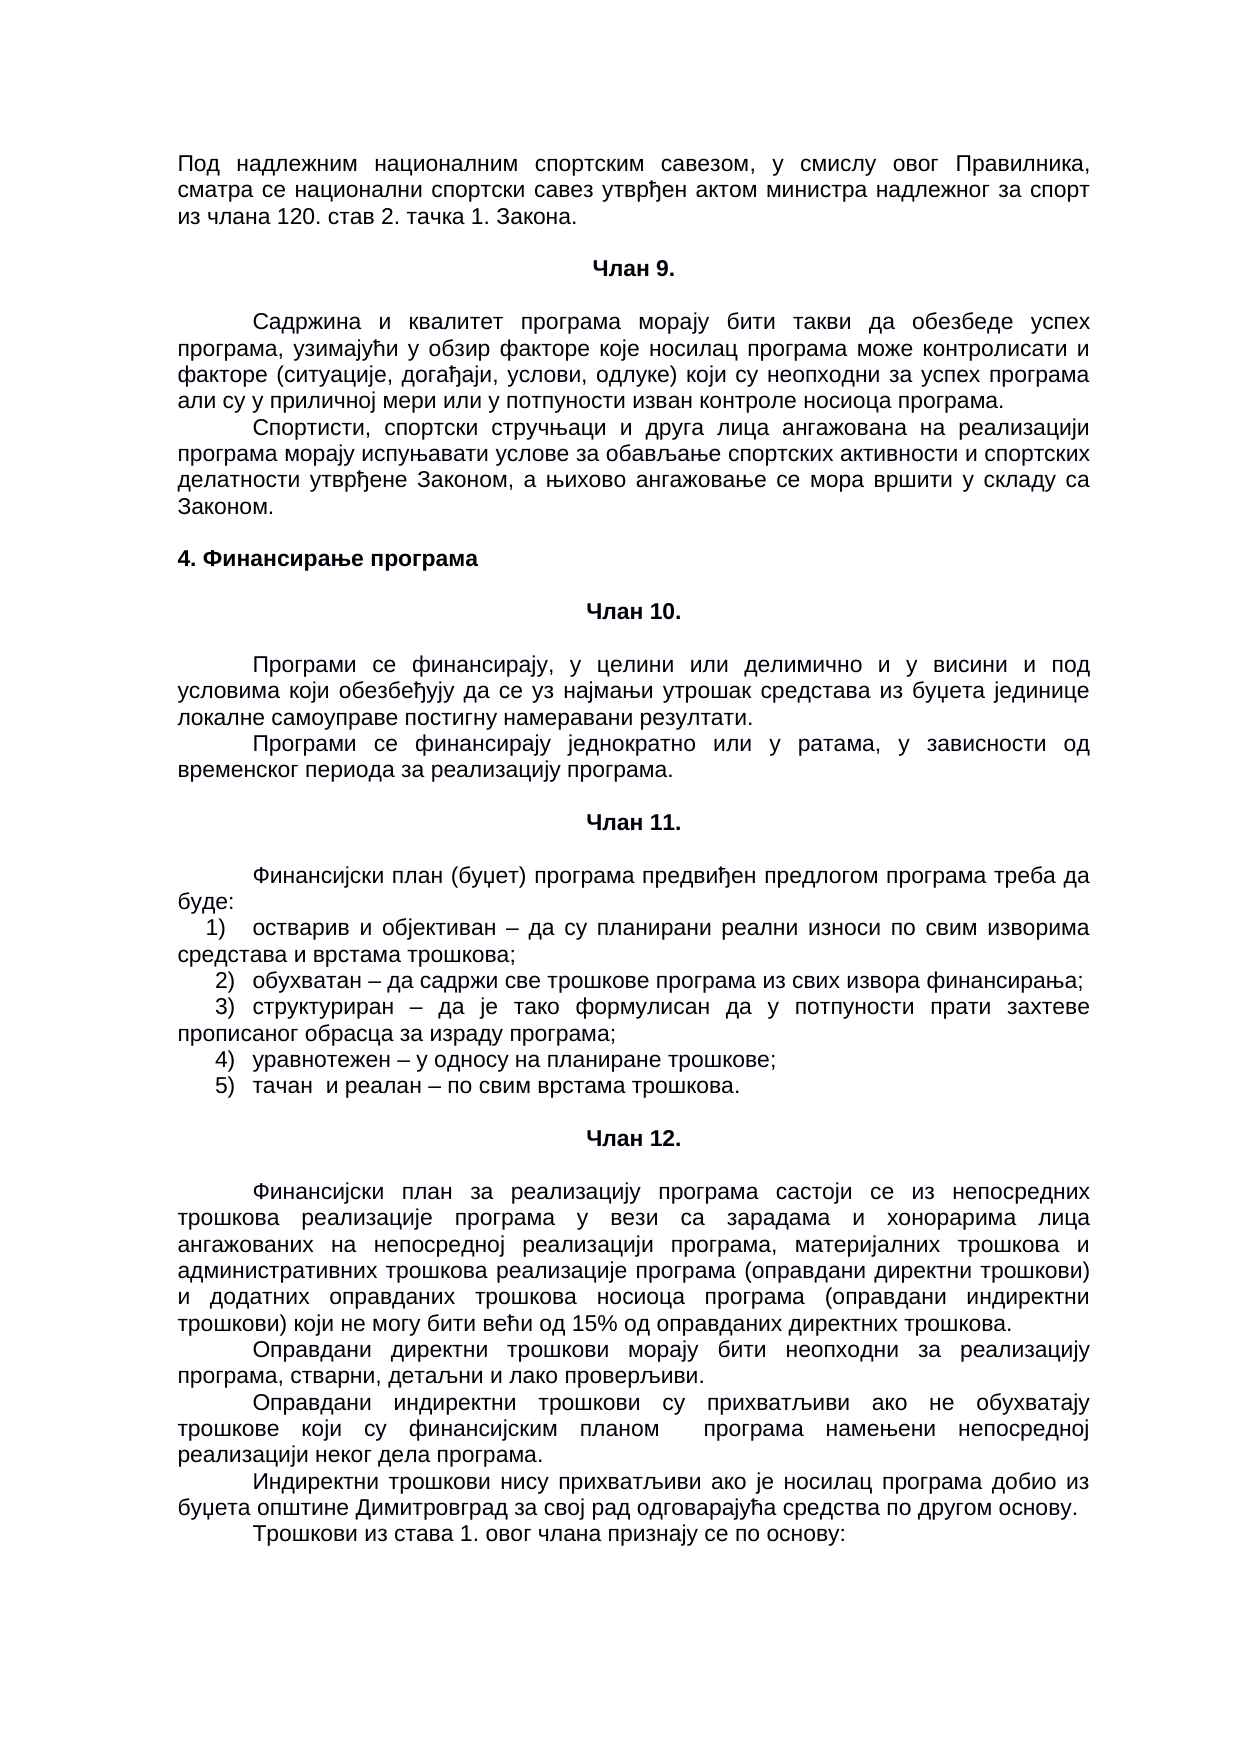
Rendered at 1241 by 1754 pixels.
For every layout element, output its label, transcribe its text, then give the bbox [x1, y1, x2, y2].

text Индиректни трошкови нису прихватљиви ако је носилац програма добио из буџета општине Димитровград за свој рад одговарајућа средства по другом основу. [177, 1468, 1090, 1520]
text Члан 10. [177, 598, 1090, 624]
list структуриран – да је тако формулисан да у потпуности прати захтеве прописаног обрасца за израду програма; [177, 993, 1090, 1046]
list остварив и објективан – да су планирани реални износи по свим изворима средстава и врстама трошкова; [177, 914, 1090, 967]
text Програми се финансирају, у целини или делимично и у висини и под условима који обезбеђују да се уз најмањи утрошак средстава из буџета јединице локалне самоуправе постигну намеравани резултати. [177, 651, 1090, 730]
text Програми се финансирају једнократно или у ратама, у зависности од временског периода за реализацију програма. [177, 730, 1090, 782]
text Финансијски план за реализацију програма састоји се из непосредних трошкова реализације програма у вези са зарадама и хонорарима лица ангажованих на непосредној реализацији програма, материјалних трошкова и административних трошкова реализације програма (оправдани директни трошкови) и додатних оправданих трошкова носиоца програма (оправдани индиректни трошкови) који не могу бити већи од 15% од оправданих директних трошкова. [177, 1178, 1090, 1336]
text Садржина и квалитет програма морају бити такви да обезбеде успех програма, узимајући у обзир факторе које носилац програма може контролисати и факторе (ситуације, догађаји, услови, одлуке) који су неопходни за успех програма али су у приличној мери или у потпуности изван контроле носиоца програма. [177, 308, 1090, 413]
text Трошкови из става 1. овог члана признају се по основу: [177, 1520, 1090, 1547]
list обухватан – да садржи све трошкове програма из свих извора финансирања; [177, 967, 1090, 993]
text Финансијски план (буџет) програма предвиђен предлогом програма треба да буде: [177, 862, 1090, 914]
text Члан 9. [177, 255, 1090, 282]
list уравнотежен – у односу на планиране трошкове; [215, 1046, 1090, 1072]
text Спортисти, спортски стручњаци и друга лица ангажована на реализацији програма морају испуњавати услове за обављање спортских активности и спортских делатности утврђене Законом, а њихово ангажовање се мора вршити у складу са Законом. [177, 413, 1090, 519]
list тачан и реалан – по свим врстама трошкова. [177, 1072, 1090, 1099]
text Под надлежним националним спортским савезом, у смислу овог Правилника, сматра се национални спортски савез утврђен актом министра надлежног за спорт из члана 120. став 2. тачка 1. Закона. [177, 150, 1090, 229]
text Оправдани директни трошкови морају бити неопходни за реализацију програма, стварни, детаљни и лако проверљиви. [177, 1336, 1090, 1389]
text Оправдани индиректни трошкови су прихватљиви ако не обухватају трошкове који су финансијским планом програма намењени непосредној реализацији неког дела програма. [177, 1389, 1090, 1468]
text Члан 11. [177, 809, 1090, 835]
text 4. Финансирање програма [177, 545, 1090, 572]
text Члан 12. [177, 1125, 1090, 1151]
